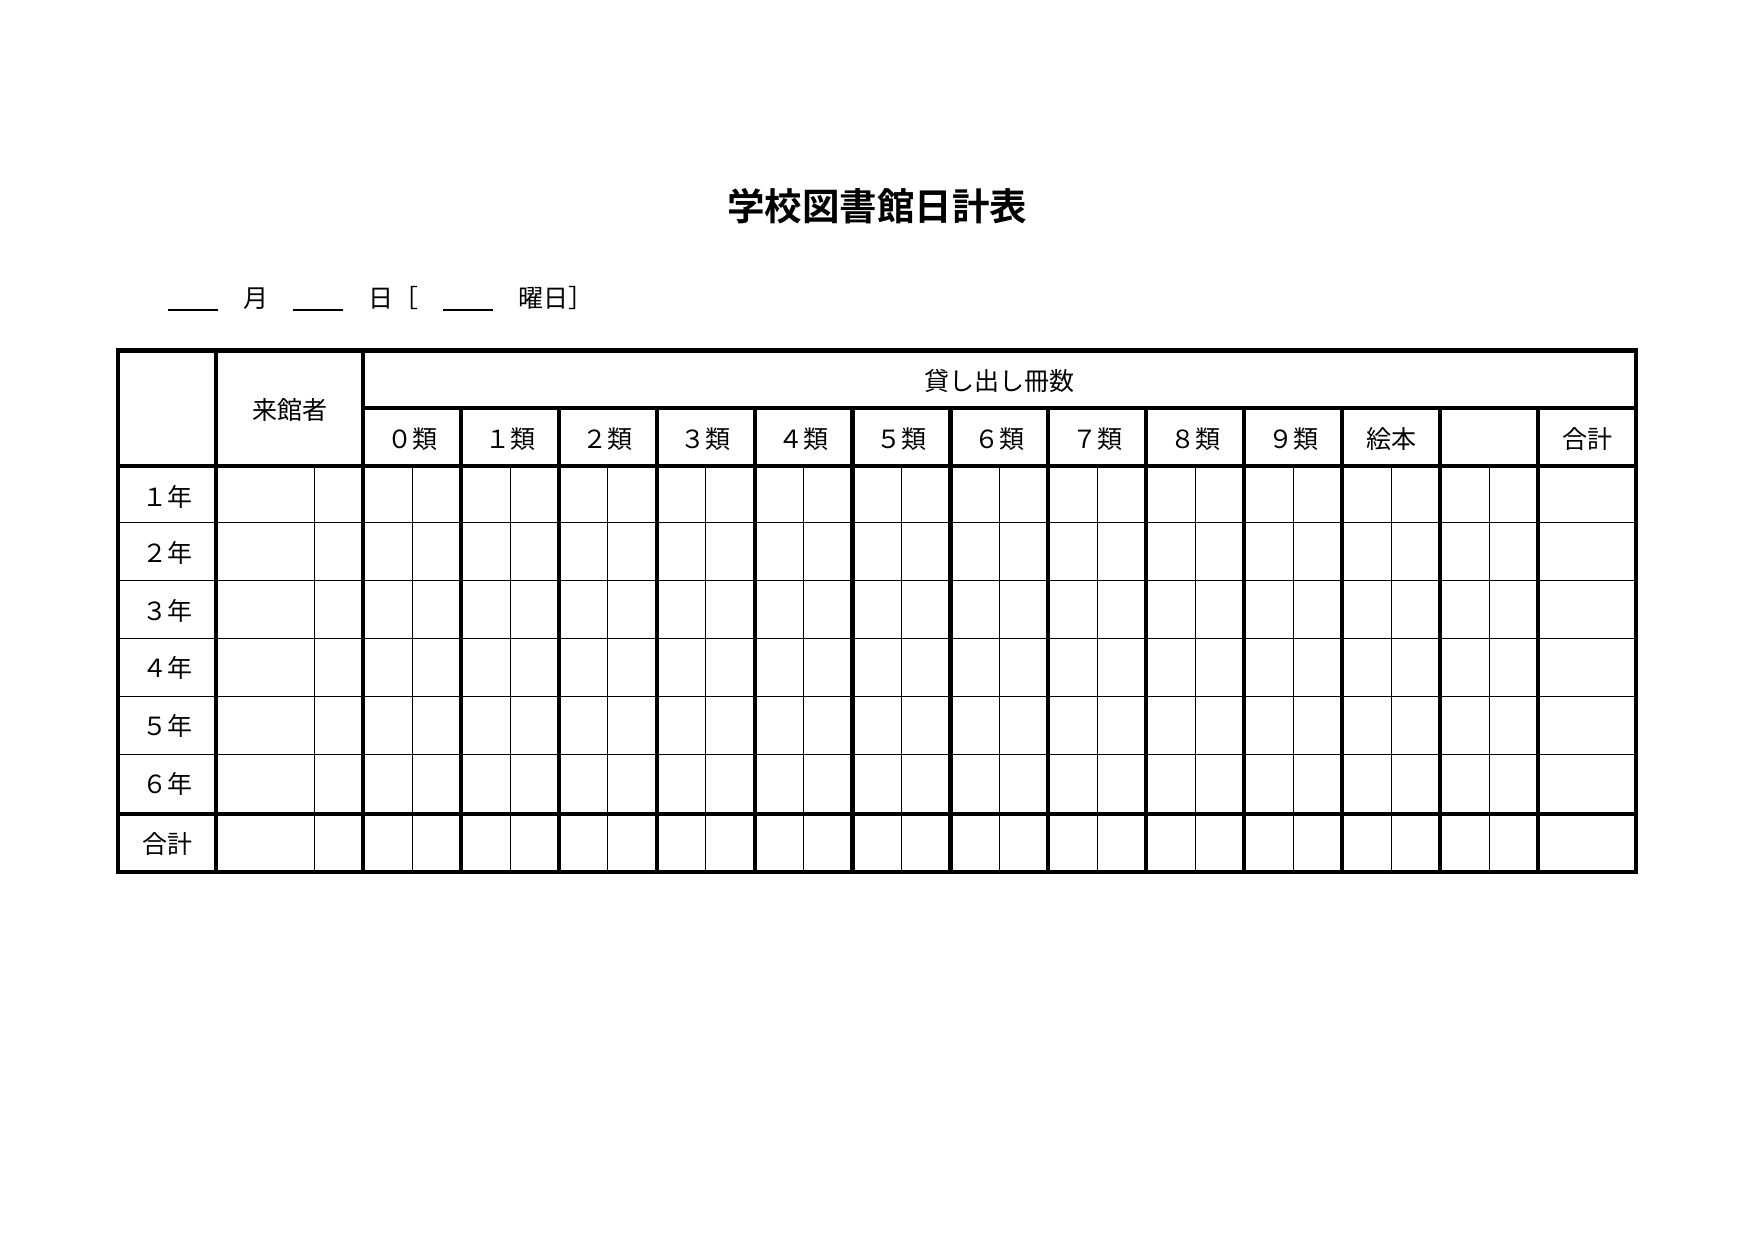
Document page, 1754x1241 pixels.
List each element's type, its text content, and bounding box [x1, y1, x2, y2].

table_cell [1490, 468, 1536, 522]
table_cell [608, 639, 655, 696]
table_cell [1098, 581, 1144, 638]
table_cell [413, 468, 459, 522]
table_cell [608, 468, 655, 522]
table_cell [804, 581, 850, 638]
table_cell １類 [463, 410, 557, 464]
table_cell [1490, 816, 1536, 869]
table_cell [218, 755, 314, 812]
table_cell ２年 [120, 523, 214, 580]
table_cell ２類 [561, 410, 655, 464]
table_cell [1344, 697, 1391, 754]
table_cell [1294, 581, 1340, 638]
table_cell [902, 639, 948, 696]
table_cell ４類 [757, 410, 850, 464]
table_cell [1392, 523, 1438, 580]
table_cell ４年 [120, 639, 214, 696]
table_cell [902, 755, 948, 812]
table_cell [511, 816, 557, 869]
table_cell [804, 468, 850, 522]
table_cell [706, 639, 753, 696]
table_cell [315, 816, 361, 869]
table_cell [1294, 468, 1340, 522]
table_cell [953, 816, 999, 869]
table_cell [659, 816, 705, 869]
table_cell [1098, 755, 1144, 812]
table_cell [659, 581, 705, 638]
table_cell [1246, 639, 1293, 696]
text 月 日［ 曜日］ [118, 278, 1636, 314]
table_cell [1050, 523, 1097, 580]
table_cell [218, 639, 314, 696]
table_cell [1490, 581, 1536, 638]
table_cell [757, 468, 803, 522]
table_cell [706, 581, 753, 638]
table_cell ７類 [1050, 410, 1144, 464]
table_cell [511, 639, 557, 696]
table_cell [1442, 410, 1536, 464]
table_cell [1392, 697, 1438, 754]
table_cell [1098, 816, 1144, 869]
table_cell [413, 581, 459, 638]
table_cell [1294, 523, 1340, 580]
table_cell [365, 697, 412, 754]
table_cell [1000, 468, 1046, 522]
table_cell [1098, 523, 1144, 580]
table_cell [315, 755, 361, 812]
table_cell [1098, 639, 1144, 696]
table_cell [1148, 639, 1195, 696]
table_cell ５年 [120, 697, 214, 754]
table_header 来館者 [218, 353, 361, 464]
table_cell [511, 468, 557, 522]
table_cell ０類 [365, 410, 459, 464]
table_cell [315, 697, 361, 754]
table_cell ３類 [659, 410, 753, 464]
table_cell [804, 697, 850, 754]
table_cell [1490, 639, 1536, 696]
table_cell [855, 639, 901, 696]
table_cell [804, 639, 850, 696]
table_cell [1196, 755, 1242, 812]
table_cell [1196, 581, 1242, 638]
table_cell [706, 816, 753, 869]
table_cell ５類 [855, 410, 948, 464]
table_cell [218, 816, 314, 869]
table_cell [463, 581, 510, 638]
table_cell [953, 468, 999, 522]
table_cell [1344, 581, 1391, 638]
table_cell [1344, 816, 1391, 869]
table_cell [365, 468, 412, 522]
table_cell １年 [120, 468, 214, 522]
table_cell [463, 697, 510, 754]
table_cell [1196, 816, 1242, 869]
table_cell [315, 639, 361, 696]
table_cell [463, 816, 510, 869]
table_cell [1294, 816, 1340, 869]
table_cell ９類 [1246, 410, 1340, 464]
table_cell [561, 639, 607, 696]
table_cell [1246, 468, 1293, 522]
table_cell [413, 639, 459, 696]
table_cell [1000, 523, 1046, 580]
table_cell [902, 816, 948, 869]
table_cell [511, 523, 557, 580]
table_cell [1148, 697, 1195, 754]
table_cell [902, 581, 948, 638]
table_cell [706, 697, 753, 754]
table_cell [218, 468, 314, 522]
table_cell [561, 468, 607, 522]
table_cell [757, 523, 803, 580]
table_cell [1050, 581, 1097, 638]
table_cell [1392, 816, 1438, 869]
table_cell [511, 755, 557, 812]
table_header [120, 353, 214, 464]
table_cell [561, 755, 607, 812]
table_cell [804, 523, 850, 580]
table_cell [1148, 816, 1195, 869]
table_cell [511, 697, 557, 754]
table_cell [365, 816, 412, 869]
table_cell ３年 [120, 581, 214, 638]
table_cell [757, 639, 803, 696]
table_cell [1000, 697, 1046, 754]
table_cell [706, 523, 753, 580]
table_cell [561, 697, 607, 754]
table_cell [1050, 639, 1097, 696]
table_cell [1442, 816, 1489, 869]
table_cell ６年 [120, 755, 214, 812]
table_cell 合計 [120, 816, 214, 869]
table_cell [463, 639, 510, 696]
table_cell [1490, 697, 1536, 754]
table_cell [1050, 468, 1097, 522]
table_cell [1344, 523, 1391, 580]
table_cell [1000, 639, 1046, 696]
table_cell [413, 523, 459, 580]
table_cell [659, 468, 705, 522]
table_cell [1050, 816, 1097, 869]
table_cell [855, 697, 901, 754]
table_cell [561, 816, 607, 869]
table_cell [757, 581, 803, 638]
table_cell [1000, 816, 1046, 869]
table_cell [804, 816, 850, 869]
table_cell [1540, 697, 1634, 754]
table_cell [855, 581, 901, 638]
table_cell [608, 523, 655, 580]
table_cell [1442, 523, 1489, 580]
table_cell [1196, 639, 1242, 696]
table_cell [1540, 581, 1634, 638]
table_cell [1148, 581, 1195, 638]
table_cell [706, 468, 753, 522]
table_cell [463, 755, 510, 812]
table_cell [1442, 581, 1489, 638]
table_cell [365, 755, 412, 812]
table_cell [855, 523, 901, 580]
table_cell 合計 [1540, 410, 1634, 464]
table_cell ８類 [1148, 410, 1242, 464]
table_cell [1294, 639, 1340, 696]
table_cell [953, 581, 999, 638]
table_cell [561, 523, 607, 580]
table_cell [953, 523, 999, 580]
table_cell [1490, 523, 1536, 580]
table_cell [855, 816, 901, 869]
table_cell [315, 581, 361, 638]
table_cell [1050, 697, 1097, 754]
table_cell [365, 639, 412, 696]
table_cell [315, 468, 361, 522]
table_cell [1392, 468, 1438, 522]
table_cell [1196, 697, 1242, 754]
table_cell [315, 523, 361, 580]
table_cell [1148, 468, 1195, 522]
table_cell [1540, 468, 1634, 522]
table_cell [1442, 639, 1489, 696]
table_cell [1000, 581, 1046, 638]
table_cell [902, 523, 948, 580]
table_cell [659, 697, 705, 754]
table_cell [953, 639, 999, 696]
table_cell [1392, 639, 1438, 696]
table_cell [463, 468, 510, 522]
table_cell [1540, 755, 1634, 812]
table_cell [902, 697, 948, 754]
table_cell [413, 816, 459, 869]
table_cell [1050, 755, 1097, 812]
table_cell [365, 523, 412, 580]
table_cell [1540, 816, 1634, 869]
table_cell ６類 [953, 410, 1046, 464]
table_cell [706, 755, 753, 812]
table_cell [608, 581, 655, 638]
table_cell [1294, 697, 1340, 754]
table_cell [1344, 639, 1391, 696]
table_cell [1196, 468, 1242, 522]
table_cell [608, 697, 655, 754]
table_cell [855, 755, 901, 812]
table_cell [1540, 523, 1634, 580]
table_cell [1294, 755, 1340, 812]
table_cell [804, 755, 850, 812]
table_cell [659, 523, 705, 580]
table_cell [413, 755, 459, 812]
table_cell 絵本 [1344, 410, 1438, 464]
table_cell [659, 639, 705, 696]
table_cell [1490, 755, 1536, 812]
table_cell [1540, 639, 1634, 696]
table_cell [608, 755, 655, 812]
table_header 貸し出し冊数 [365, 353, 1634, 406]
table_cell [855, 468, 901, 522]
table_cell [1000, 755, 1046, 812]
table_cell [757, 755, 803, 812]
table_cell [1442, 697, 1489, 754]
table_cell [1344, 755, 1391, 812]
table_cell [1148, 523, 1195, 580]
table_cell [561, 581, 607, 638]
table_cell [218, 697, 314, 754]
table_cell [1148, 755, 1195, 812]
table_cell [1098, 468, 1144, 522]
table_cell [365, 581, 412, 638]
table_cell [1344, 468, 1391, 522]
table_cell [953, 697, 999, 754]
title 学校図書館日計表 [118, 177, 1636, 231]
table_cell [511, 581, 557, 638]
table_cell [757, 816, 803, 869]
table_cell [218, 581, 314, 638]
table_cell [1246, 816, 1293, 869]
table_cell [608, 816, 655, 869]
table_cell [218, 523, 314, 580]
table_cell [1442, 468, 1489, 522]
table_cell [953, 755, 999, 812]
table_cell [1246, 697, 1293, 754]
table_cell [1098, 697, 1144, 754]
table_cell [1442, 755, 1489, 812]
table_cell [413, 697, 459, 754]
table_cell [1392, 755, 1438, 812]
table_cell [902, 468, 948, 522]
table_cell [1392, 581, 1438, 638]
table_cell [1196, 523, 1242, 580]
table_cell [1246, 523, 1293, 580]
table_cell [1246, 581, 1293, 638]
table_cell [659, 755, 705, 812]
table_cell [1246, 755, 1293, 812]
table_cell [757, 697, 803, 754]
table_cell [463, 523, 510, 580]
